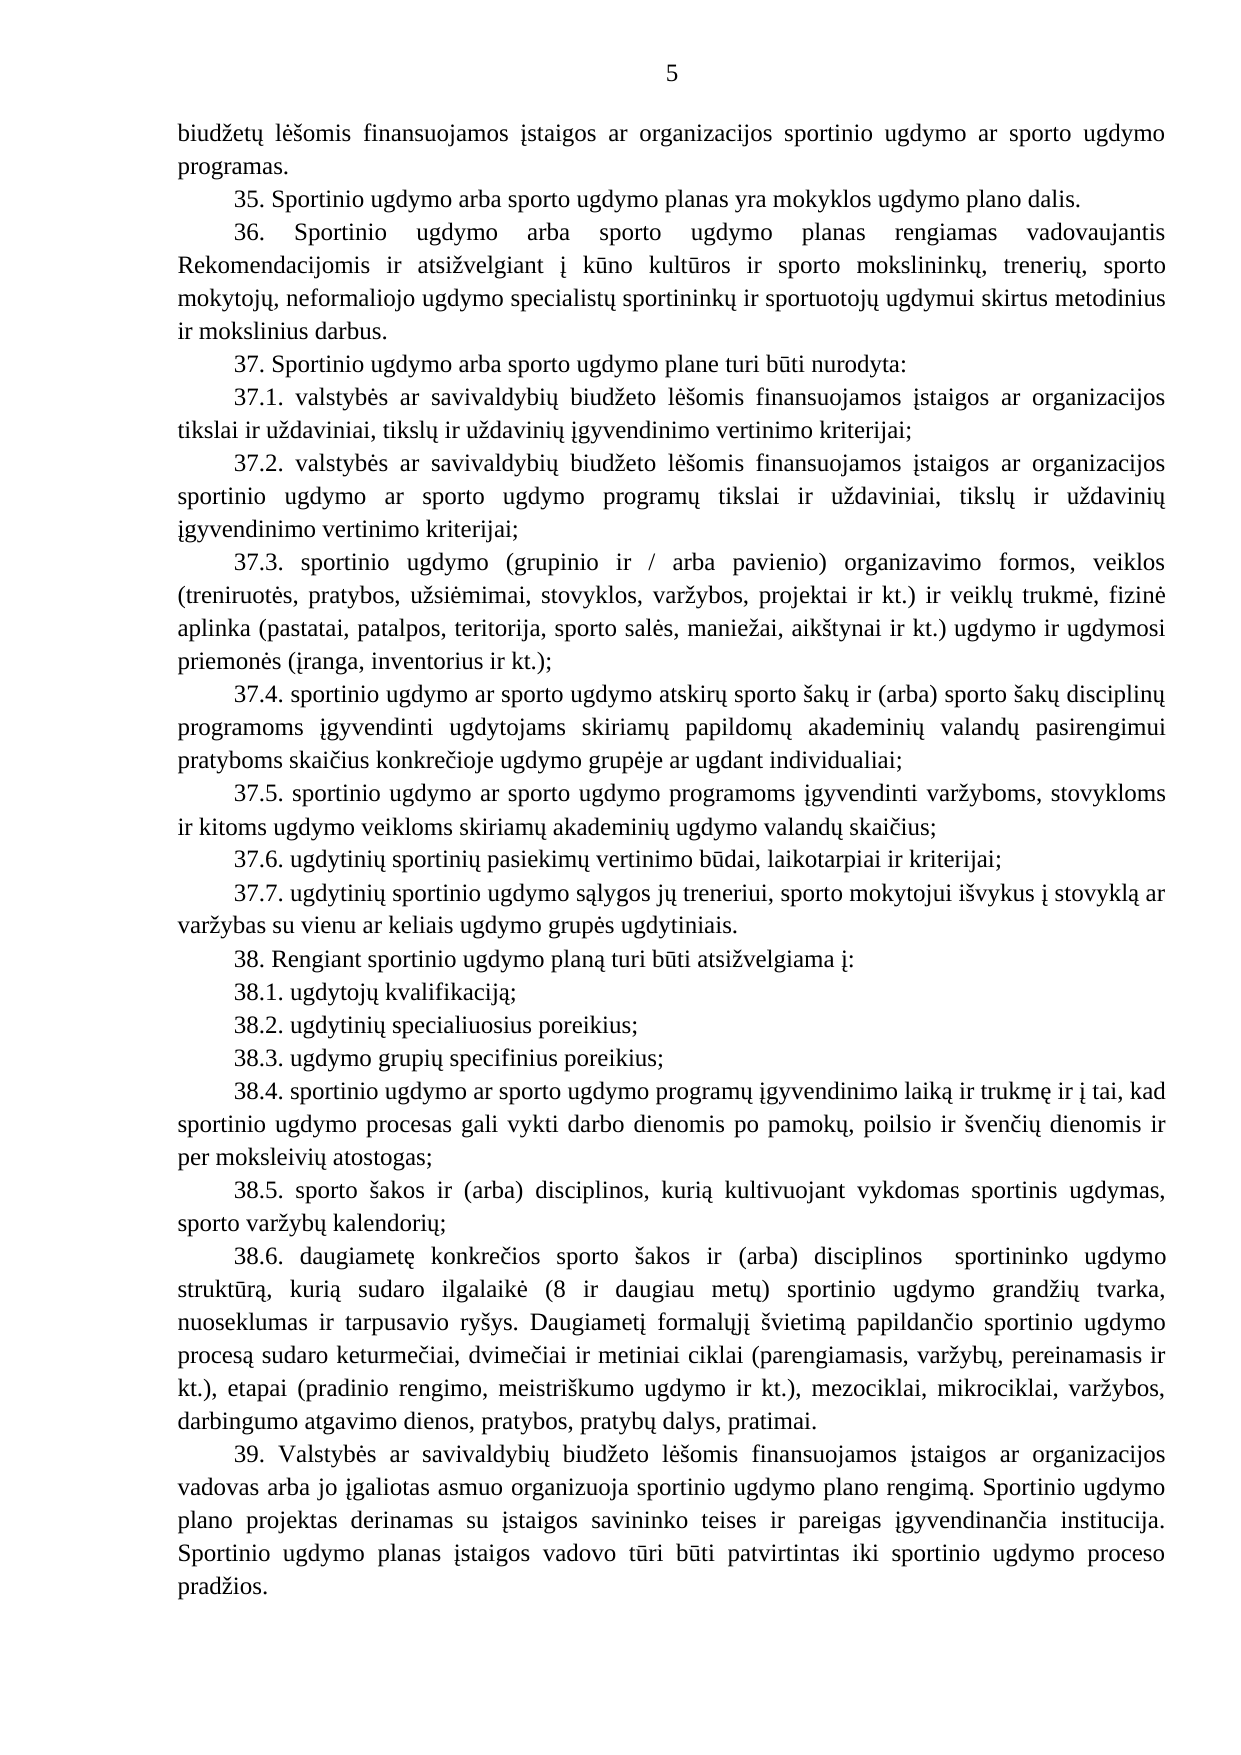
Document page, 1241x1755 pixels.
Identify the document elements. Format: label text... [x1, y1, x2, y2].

text 38.2. ugdytinių specialiuosius poreikius; [177, 1010, 1166, 1038]
text biudžetų lėšomis finansuojamos įstaigos ar organizacijos sportinio ugdymo ar sporto ugdymo programas. [177, 118, 1166, 180]
text 36. Sportinio ugdymo arba sporto ugdymo planas rengiamas vadovaujantis Rekomendacijomis ir atsižvelgiant į kūno kultūros ir sporto mokslininkų, trenerių, sporto mokytojų, neformaliojo ugdymo specialistų sportininkų ir sportuotojų ugdymui skirtus metodinius ir mokslinius darbus. [177, 217, 1166, 345]
text 37.3. sportinio ugdymo (grupinio ir / arba pavienio) organizavimo formos, veiklos (treniruotės, pratybos, užsiėmimai, stovyklos, varžybos, projektai ir kt.) ir veiklų trukmė, fizinė aplinka (pastatai, patalpos, teritorija, sporto salės, maniežai, aikštynai ir kt.) ugdymo ir ugdymosi priemonės (įranga, inventorius ir kt.); [177, 547, 1166, 675]
text 37.7. ugdytinių sportinio ugdymo sąlygos jų treneriui, sporto mokytojui išvykus į stovyklą ar varžybas su vienu ar keliais ugdymo grupės ugdytiniais. [177, 878, 1166, 939]
text 37.4. sportinio ugdymo ar sporto ugdymo atskirų sporto šakų ir (arba) sporto šakų disciplinų programoms įgyvendinti ugdytojams skiriamų papildomų akademinių valandų pasirengimui pratyboms skaičius konkrečioje ugdymo grupėje ar ugdant individualiai; [177, 679, 1166, 774]
text 38.3. ugdymo grupių specifinius poreikius; [177, 1043, 1166, 1071]
text 38. Rengiant sportinio ugdymo planą turi būti atsižvelgiama į: [177, 944, 1166, 972]
text 37.2. valstybės ar savivaldybių biudžeto lėšomis finansuojamos įstaigos ar organizacijos sportinio ugdymo ar sporto ugdymo programų tikslai ir uždaviniai, tikslų ir uždavinių įgyvendinimo vertinimo kriterijai; [177, 448, 1166, 543]
text 38.6. daugiametę konkrečios sporto šakos ir (arba) disciplinos sportininko ugdymo struktūrą, kurią sudaro ilgalaikė (8 ir daugiau metų) sportinio ugdymo grandžių tvarka, nuoseklumas ir tarpusavio ryšys. Daugiametį formalųjį švietimą papildančio sportinio ugdymo procesą sudaro keturmečiai, dvimečiai ir metiniai ciklai (parengiamasis, varžybų, pereinamasis ir kt.), etapai (pradinio rengimo, meistriškumo ugdymo ir kt.), mezociklai, mikrociklai, varžybos, darbingumo atgavimo dienos, pratybos, pratybų dalys, pratimai. [177, 1241, 1166, 1435]
text 37.6. ugdytinių sportinių pasiekimų vertinimo būdai, laikotarpiai ir kriterijai; [177, 844, 1166, 873]
text 35. Sportinio ugdymo arba sporto ugdymo planas yra mokyklos ugdymo plano dalis. [177, 184, 1166, 213]
text 37.5. sportinio ugdymo ar sporto ugdymo programoms įgyvendinti varžyboms, stovykloms ir kitoms ugdymo veikloms skiriamų akademinių ugdymo valandų skaičius; [177, 778, 1166, 840]
text 38.1. ugdytojų kvalifikaciją; [177, 977, 1166, 1005]
text 37.1. valstybės ar savivaldybių biudžeto lėšomis finansuojamos įstaigos ar organizacijos tikslai ir uždaviniai, tikslų ir uždavinių įgyvendinimo vertinimo kriterijai; [177, 382, 1166, 444]
text 38.5. sporto šakos ir (arba) disciplinos, kurią kultivuojant vykdomas sportinis ugdymas, sporto varžybų kalendorių; [177, 1175, 1166, 1237]
text 37. Sportinio ugdymo arba sporto ugdymo plane turi būti nurodyta: [177, 349, 1166, 378]
text 39. Valstybės ar savivaldybių biudžeto lėšomis finansuojamos įstaigos ar organizacijos vadovas arba jo įgaliotas asmuo organizuoja sportinio ugdymo plano rengimą. Sportinio ugdymo plano projektas derinamas su įstaigos savininko teises ir pareigas įgyvendinančia institucija. Sportinio ugdymo planas įstaigos vadovo tūri būti patvirtintas iki sportinio ugdymo proceso pradžios. [177, 1439, 1166, 1600]
text 38.4. sportinio ugdymo ar sporto ugdymo programų įgyvendinimo laiką ir trukmę ir į tai, kad sportinio ugdymo procesas gali vykti darbo dienomis po pamokų, poilsio ir švenčių dienomis ir per moksleivių atostogas; [177, 1076, 1166, 1171]
